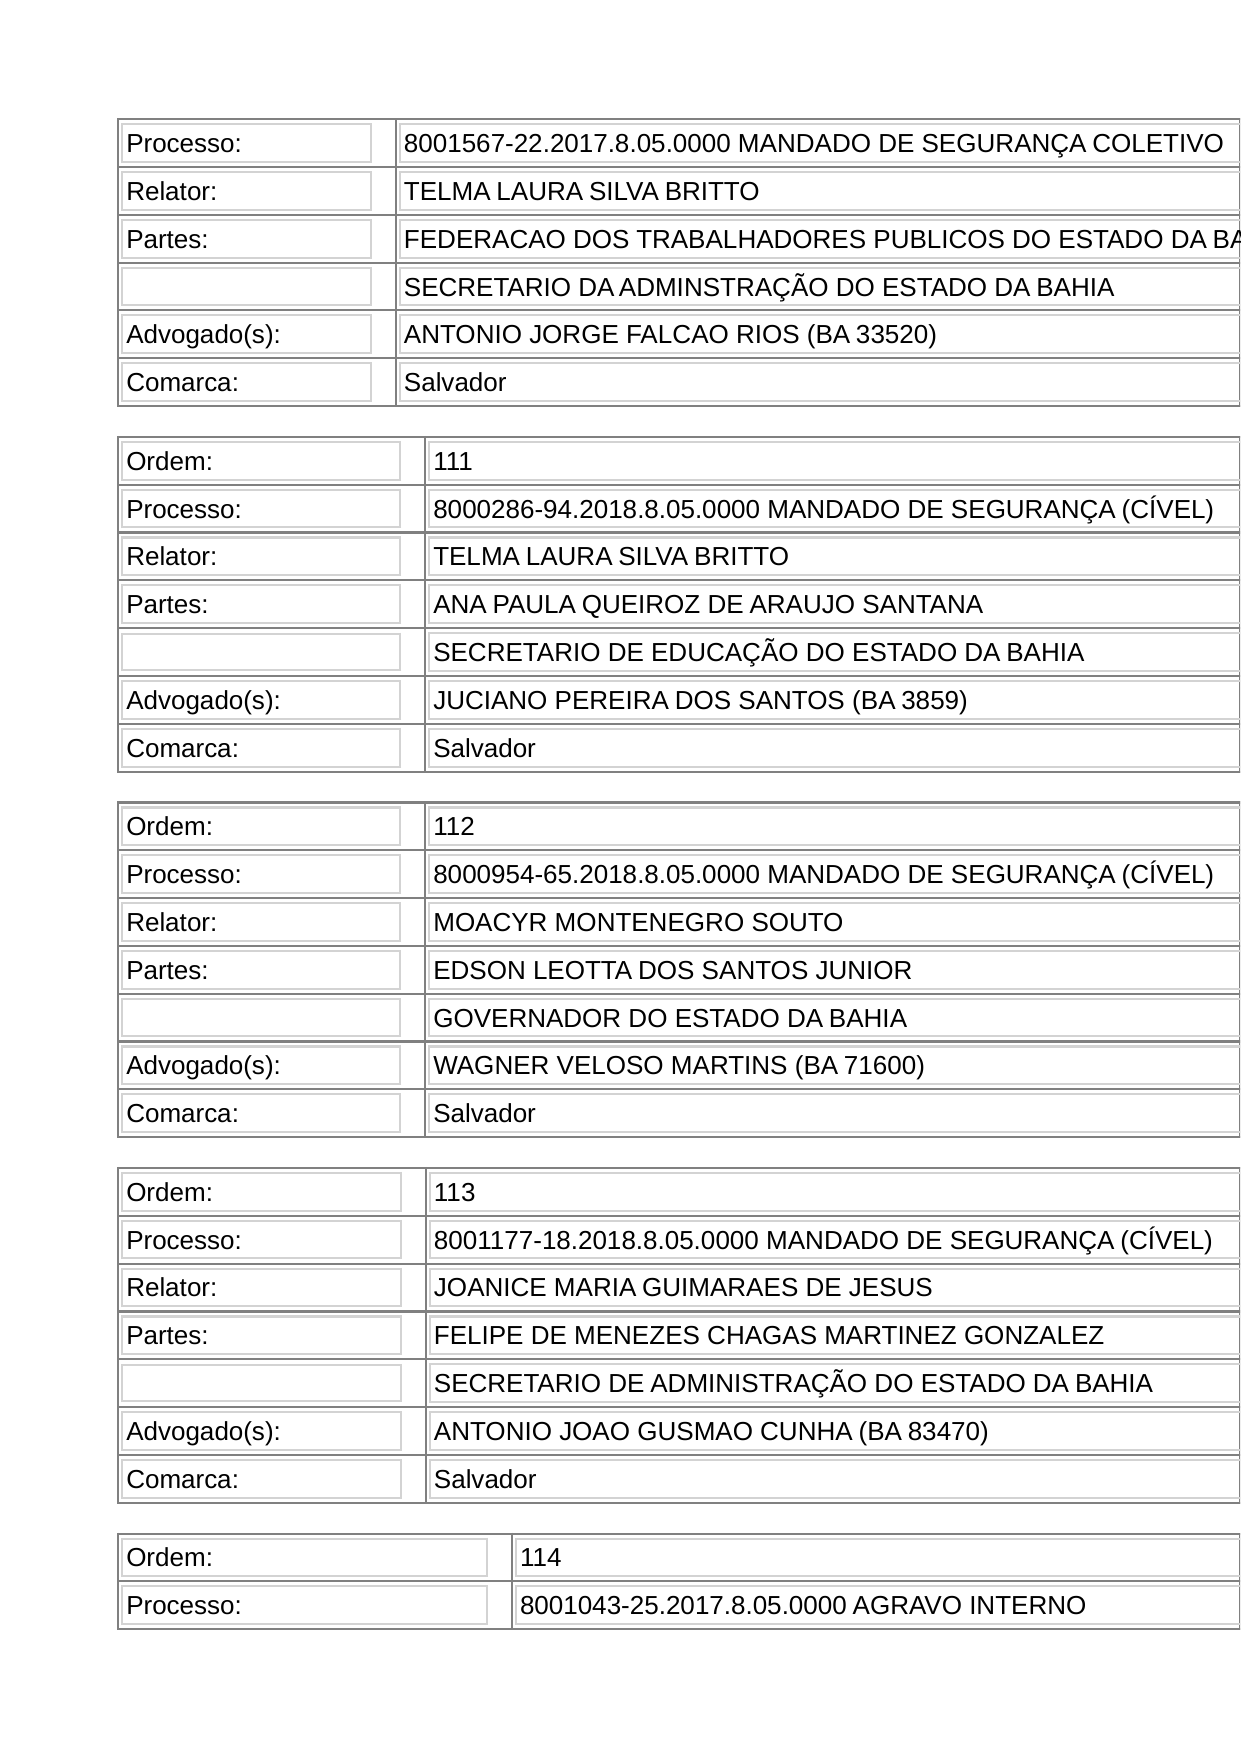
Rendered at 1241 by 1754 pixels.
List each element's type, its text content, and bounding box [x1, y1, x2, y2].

table_cell Advogado(s): [119, 1043, 424, 1088]
table_header 112 [426, 804, 1239, 849]
table_cell SECRETARIO DE EDUCAÇÃO DO ESTADO DA BAHIA [426, 629, 1239, 675]
table_cell FEDERACAO DOS TRABALHADORES PUBLICOS DO ESTADO DA BAHIA [397, 216, 1239, 262]
table_header 114 [513, 1535, 1239, 1580]
table_cell TELMA LAURA SILVA BRITTO [397, 168, 1239, 214]
table_cell SECRETARIO DA ADMINSTRAÇÃO DO ESTADO DA BAHIA [397, 264, 1239, 309]
table_cell EDSON LEOTTA DOS SANTOS JUNIOR [426, 947, 1239, 993]
table_cell Comarca: [119, 725, 424, 771]
table_cell Comarca: [119, 1090, 424, 1136]
table_header Ordem: [119, 438, 424, 484]
table_cell Salvador [426, 1090, 1239, 1136]
table_cell [119, 629, 424, 675]
table_cell Processo: [119, 1217, 425, 1262]
table_cell Partes: [119, 216, 395, 262]
table_cell ANA PAULA QUEIROZ DE ARAUJO SANTANA [426, 581, 1239, 627]
table_cell JOANICE MARIA GUIMARAES DE JESUS [427, 1265, 1239, 1310]
table_cell [119, 264, 395, 309]
table_cell 8000954-65.2018.8.05.0000 MANDADO DE SEGURANÇA (CÍVEL) [426, 851, 1239, 897]
table_cell Partes: [119, 947, 424, 993]
table_cell Advogado(s): [119, 1408, 425, 1454]
table_cell Partes: [119, 1313, 425, 1358]
table_cell [119, 995, 424, 1040]
table_cell Advogado(s): [119, 677, 424, 723]
table_cell Advogado(s): [119, 311, 395, 357]
table_cell WAGNER VELOSO MARTINS (BA 71600) [426, 1043, 1239, 1088]
table_header 111 [426, 438, 1239, 484]
table_cell Processo: [119, 851, 424, 897]
table_cell 8000286-94.2018.8.05.0000 MANDADO DE SEGURANÇA (CÍVEL) [426, 486, 1239, 531]
table_cell Salvador [427, 1456, 1239, 1502]
table_header 113 [427, 1169, 1239, 1215]
table_cell Partes: [119, 581, 424, 627]
table_header Ordem: [119, 1169, 425, 1215]
table_cell 8001567-22.2017.8.05.0000 MANDADO DE SEGURANÇA COLETIVO [397, 120, 1239, 166]
table_cell Salvador [397, 359, 1239, 405]
table_cell [119, 1360, 425, 1406]
table_cell Relator: [119, 168, 395, 214]
table_cell 8001043-25.2017.8.05.0000 AGRAVO INTERNO [513, 1582, 1239, 1628]
table_cell FELIPE DE MENEZES CHAGAS MARTINEZ GONZALEZ [427, 1313, 1239, 1358]
table_cell ANTONIO JORGE FALCAO RIOS (BA 33520) [397, 311, 1239, 357]
table_cell GOVERNADOR DO ESTADO DA BAHIA [426, 995, 1239, 1040]
table_cell Comarca: [119, 1456, 425, 1502]
table_cell Relator: [119, 1265, 425, 1310]
table_cell Processo: [119, 486, 424, 531]
table_cell Comarca: [119, 359, 395, 405]
table_cell Processo: [119, 1582, 511, 1628]
table_cell FEDERACAO DOS TRABALHADORES PUBLICOS DO ESTADO DA BAHIA [401, 221, 1239, 257]
table_cell JUCIANO PEREIRA DOS SANTOS (BA 3859) [426, 677, 1239, 723]
table_cell MOACYR MONTENEGRO SOUTO [426, 899, 1239, 945]
table_cell Relator: [119, 899, 424, 945]
table_cell 8001177-18.2018.8.05.0000 MANDADO DE SEGURANÇA (CÍVEL) [427, 1217, 1239, 1262]
table_cell Processo: [119, 120, 395, 166]
table_cell SECRETARIO DE ADMINISTRAÇÃO DO ESTADO DA BAHIA [427, 1360, 1239, 1406]
table_header Ordem: [119, 1535, 511, 1580]
table_cell TELMA LAURA SILVA BRITTO [426, 534, 1239, 579]
table_cell ANTONIO JOAO GUSMAO CUNHA (BA 83470) [427, 1408, 1239, 1454]
table_header Ordem: [119, 804, 424, 849]
table_cell Salvador [426, 725, 1239, 771]
table_cell Relator: [119, 534, 424, 579]
